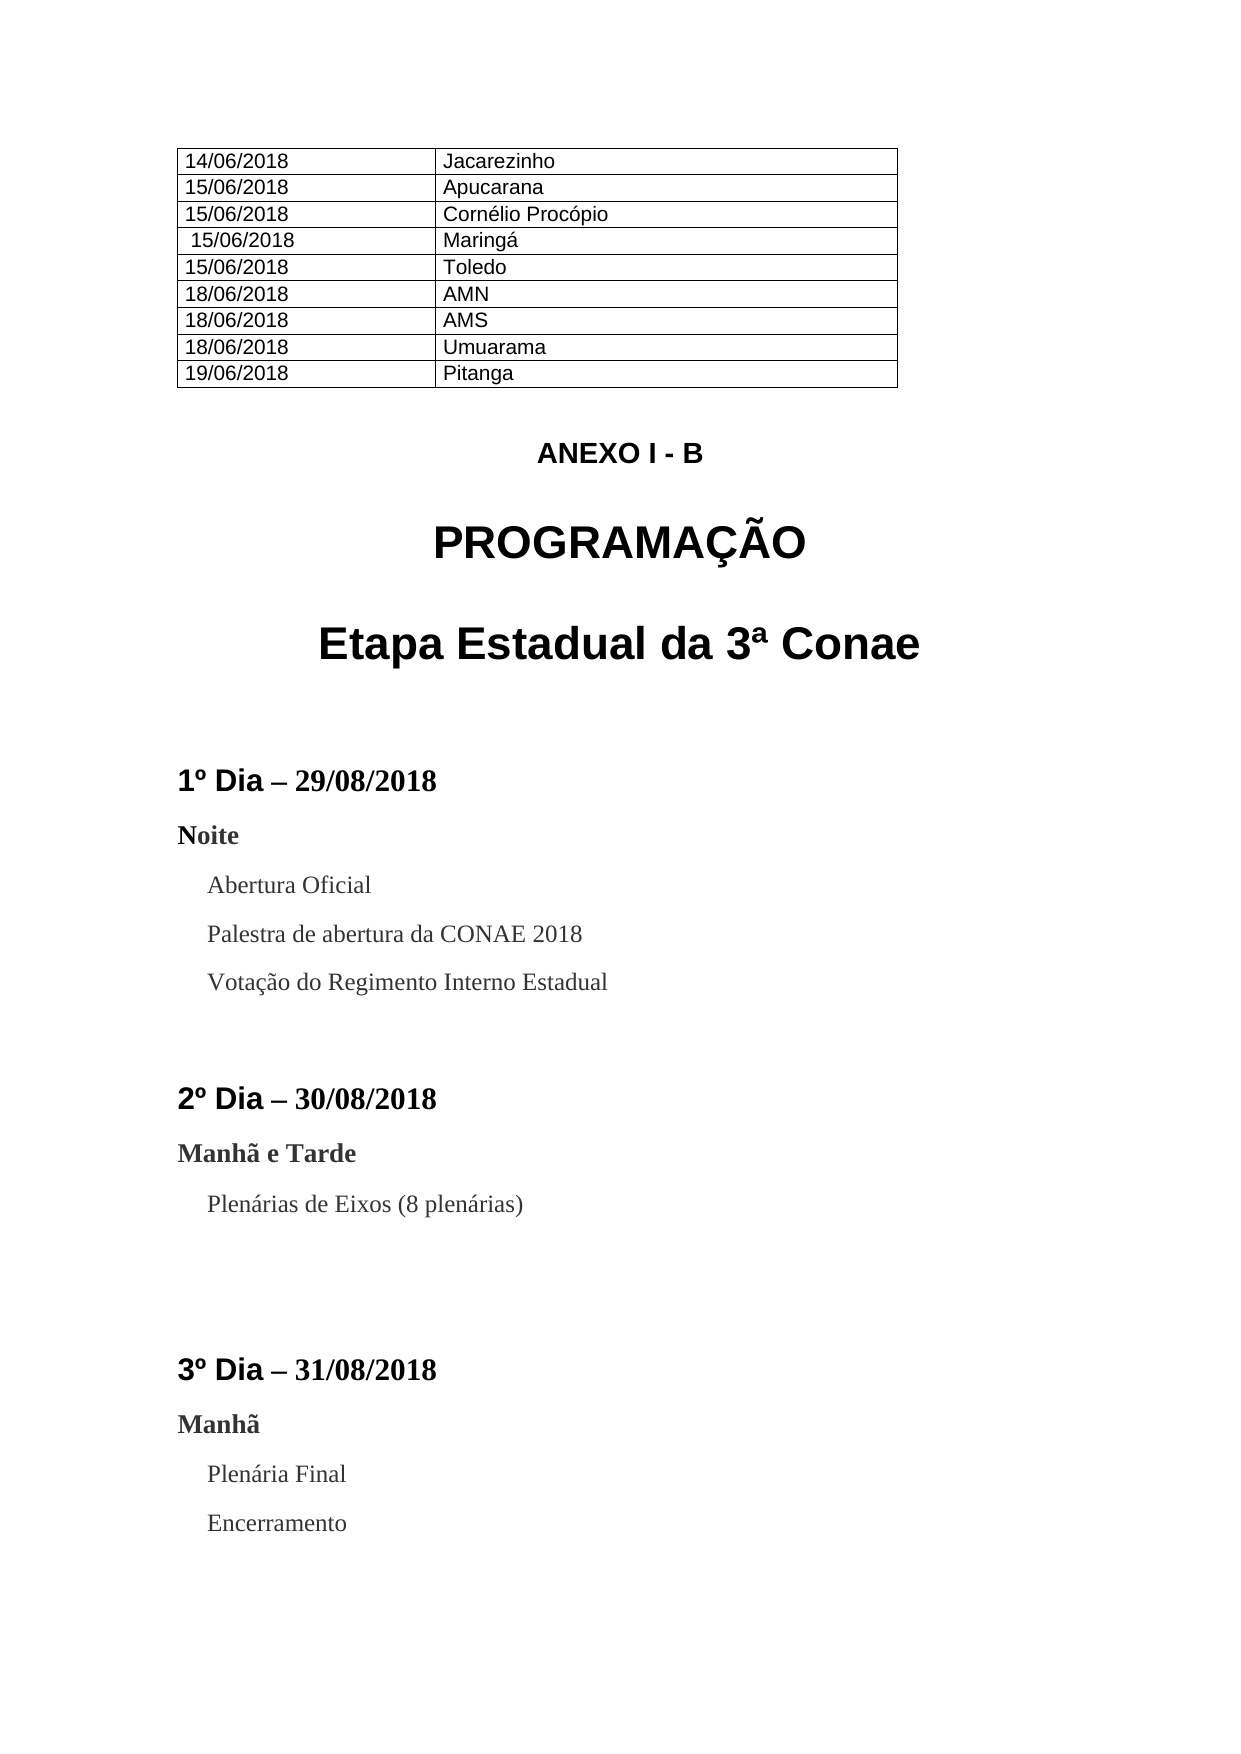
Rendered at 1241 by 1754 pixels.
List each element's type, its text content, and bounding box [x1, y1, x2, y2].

table_cell 14/06/2018 [178, 149, 435, 174]
text Manhã e Tarde [177, 1138, 1063, 1169]
table_cell Cornélio Procópio [436, 202, 897, 227]
table_cell Jacarezinho [436, 149, 897, 174]
text Encerramento [207, 1508, 1063, 1536]
table_cell Umuarama [436, 335, 897, 360]
table_cell 18/06/2018 [178, 281, 435, 307]
table_cell 18/06/2018 [178, 335, 435, 360]
table_cell 19/06/2018 [178, 361, 435, 387]
text Abertura Oficial [177, 870, 1063, 899]
subtitle 1º Dia – 29/08/2018 [177, 762, 1063, 798]
table_cell Toledo [436, 255, 897, 280]
text Manhã [177, 1408, 1063, 1439]
table_cell Apucarana [436, 175, 897, 201]
text ANEXO I - B [177, 436, 1063, 470]
table_cell 18/06/2018 [178, 308, 435, 333]
table_cell AMN [436, 281, 897, 307]
table_cell 15/06/2018 [178, 175, 435, 201]
text Noite [177, 819, 1063, 850]
text Plenária Final [207, 1459, 1063, 1488]
subtitle 2º Dia – 30/08/2018 [177, 1080, 1063, 1117]
table_cell 15/06/2018 [178, 228, 435, 254]
text Votação do Regimento Interno Estadual [207, 967, 1063, 996]
subtitle 3º Dia – 31/08/2018 [177, 1351, 1063, 1387]
text Etapa Estadual da 3ª Conae [177, 617, 1063, 669]
table_cell Pitanga [436, 361, 897, 387]
table_cell Maringá [436, 228, 897, 254]
table_cell 15/06/2018 [178, 202, 435, 227]
table_cell AMS [436, 308, 897, 333]
text Palestra de abertura da CONAE 2018 [207, 919, 1063, 948]
text Plenárias de Eixos (8 plenárias) [207, 1189, 1063, 1218]
text PROGRAMAÇÃO [177, 516, 1063, 568]
table_cell 15/06/2018 [178, 255, 435, 280]
